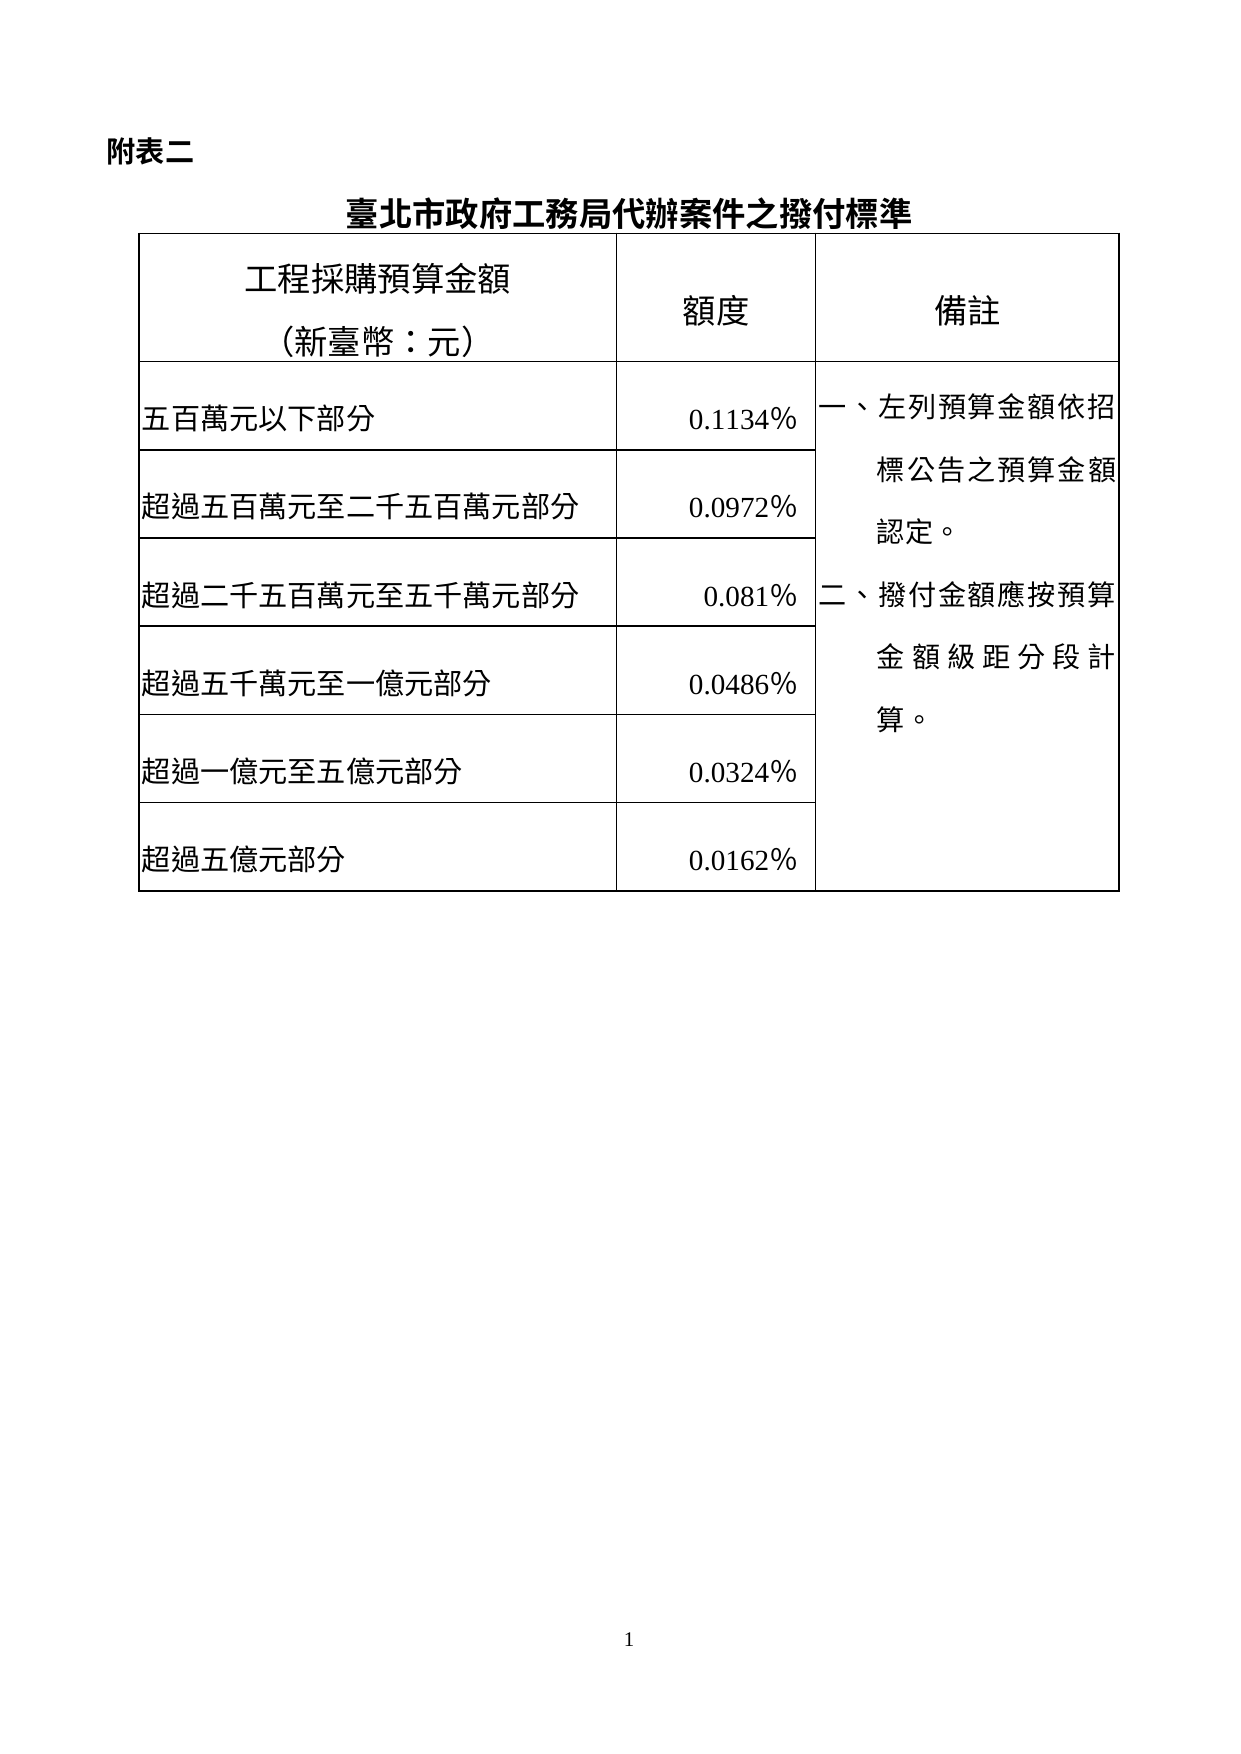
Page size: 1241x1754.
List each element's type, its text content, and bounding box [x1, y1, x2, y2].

table_cell 超過五億元部分 [140, 803, 616, 890]
table_cell 0.081％ [617, 539, 815, 625]
table_cell 五百萬元以下部分 [140, 362, 616, 449]
table_cell 0.0324％ [617, 715, 815, 802]
table_cell 一、左列預算金額依招標公告之預算金額認定。 二、撥付金額應按預算金額級距分段計算。 [816, 362, 1118, 890]
table_header 工程採購預算金額 （新臺幣：元） [140, 234, 616, 361]
table_cell 超過五千萬元至一億元部分 [140, 627, 616, 714]
text 附表二 [106, 108, 1152, 170]
table_header 額度 [617, 234, 815, 361]
table_header 備註 [816, 234, 1118, 361]
table_cell 0.0162％ [617, 803, 815, 890]
table_cell 0.0486％ [617, 627, 815, 714]
text 臺北市政府工務局代辦案件之撥付標準 [106, 170, 1152, 233]
table_cell 超過五百萬元至二千五百萬元部分 [140, 451, 616, 537]
table_cell 0.1134％ [617, 362, 815, 449]
table_cell 0.0972％ [617, 451, 815, 537]
table_cell 超過一億元至五億元部分 [140, 715, 616, 802]
table_cell 超過二千五百萬元至五千萬元部分 [140, 539, 616, 625]
